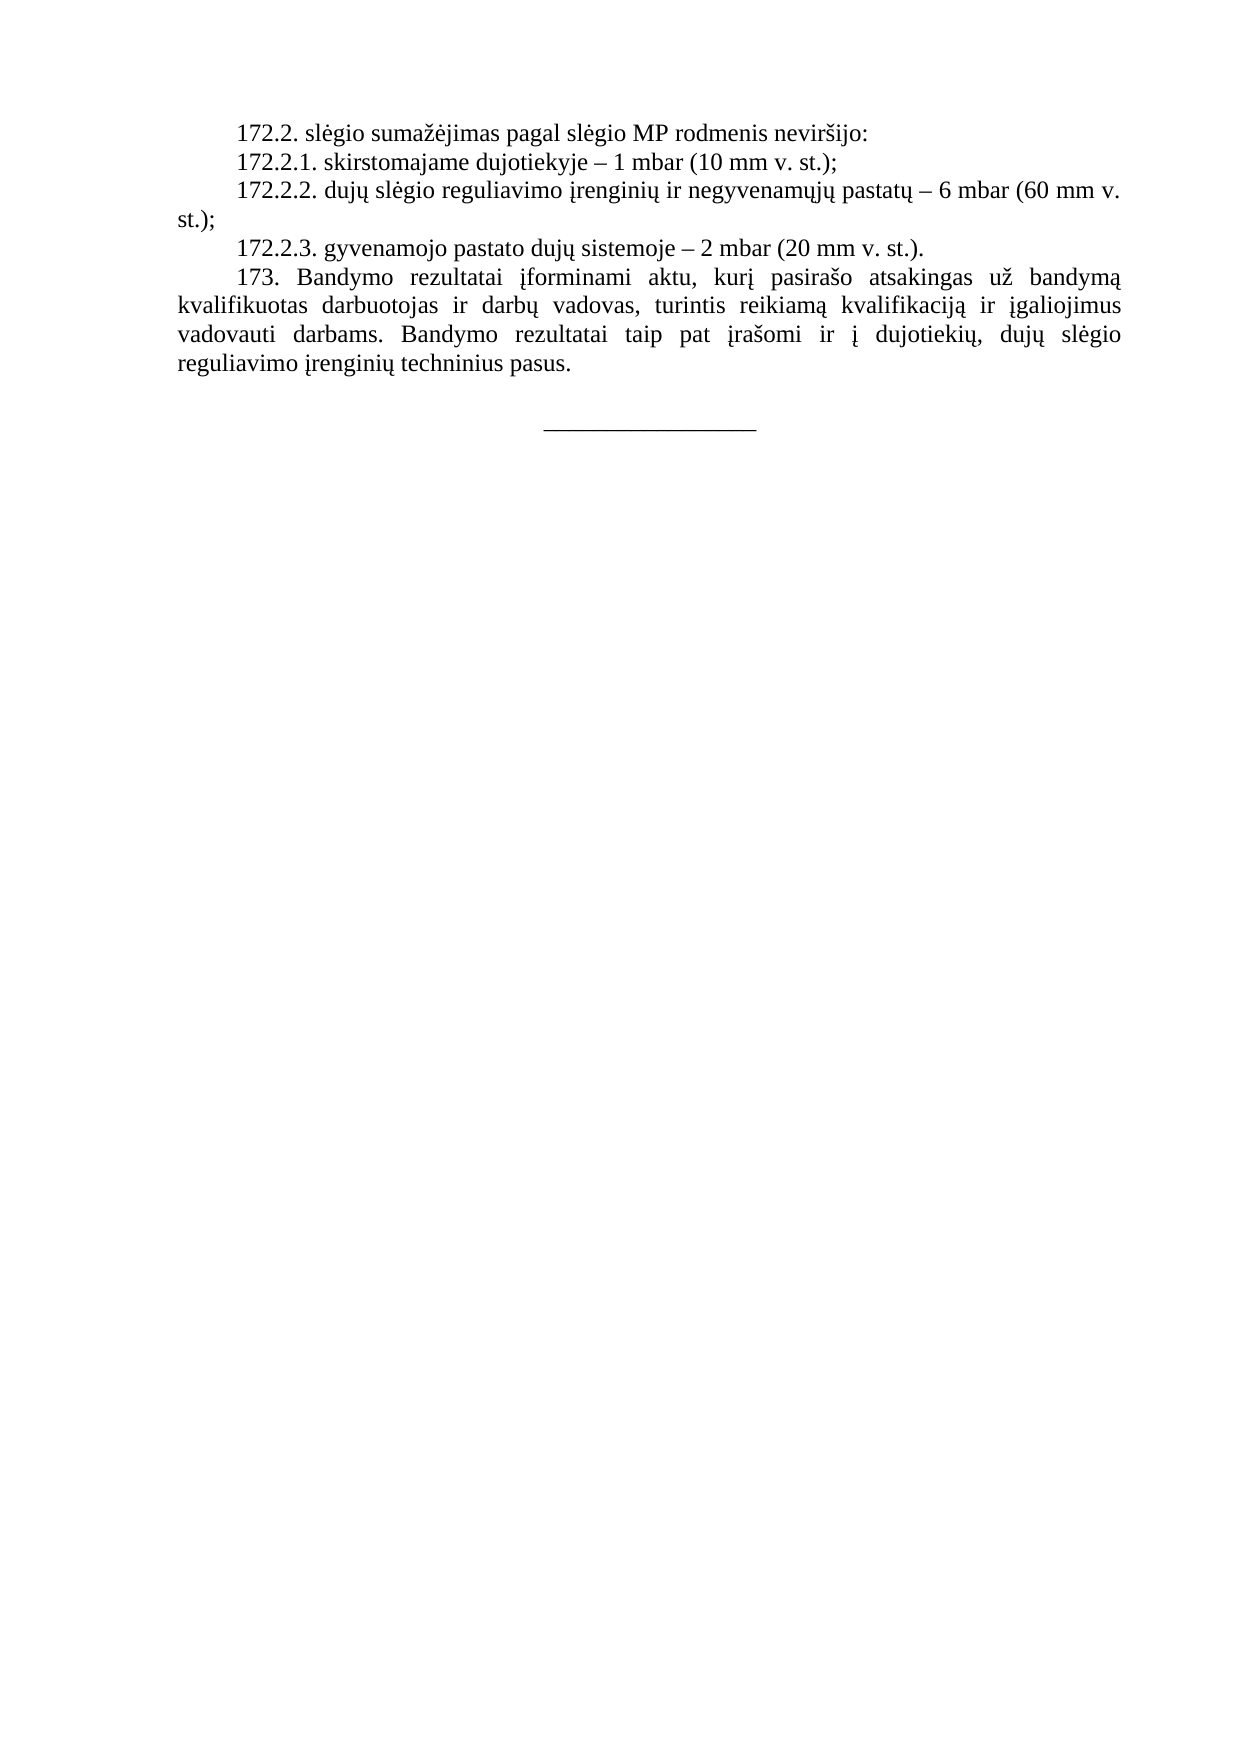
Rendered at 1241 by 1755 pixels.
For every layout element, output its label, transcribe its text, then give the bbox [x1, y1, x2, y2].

text 172.2.3. gyvenamojo pastato dujų sistemoje – 2 mbar (20 mm v. st.). [177, 233, 1122, 262]
text 172.2.1. skirstomajame dujotiekyje – 1 mbar (10 mm v. st.); [177, 147, 1122, 176]
text 172.2.2. dujų slėgio reguliavimo įrenginių ir negyvenamųjų pastatų – 6 mbar (60 mm v. st.); [177, 176, 1122, 233]
text _________________ [177, 406, 1122, 434]
text 172.2. slėgio sumažėjimas pagal slėgio MP rodmenis neviršijo: [177, 118, 1122, 147]
text 173. Bandymo rezultatai įforminami aktu, kurį pasirašo atsakingas už bandymą kvalifikuotas darbuotojas ir darbų vadovas, turintis reikiamą kvalifikaciją ir įgaliojimus vadovauti darbams. Bandymo rezultatai taip pat įrašomi ir į dujotiekių, dujų slėgio reguliavimo įrenginių techninius pasus. [177, 262, 1122, 377]
